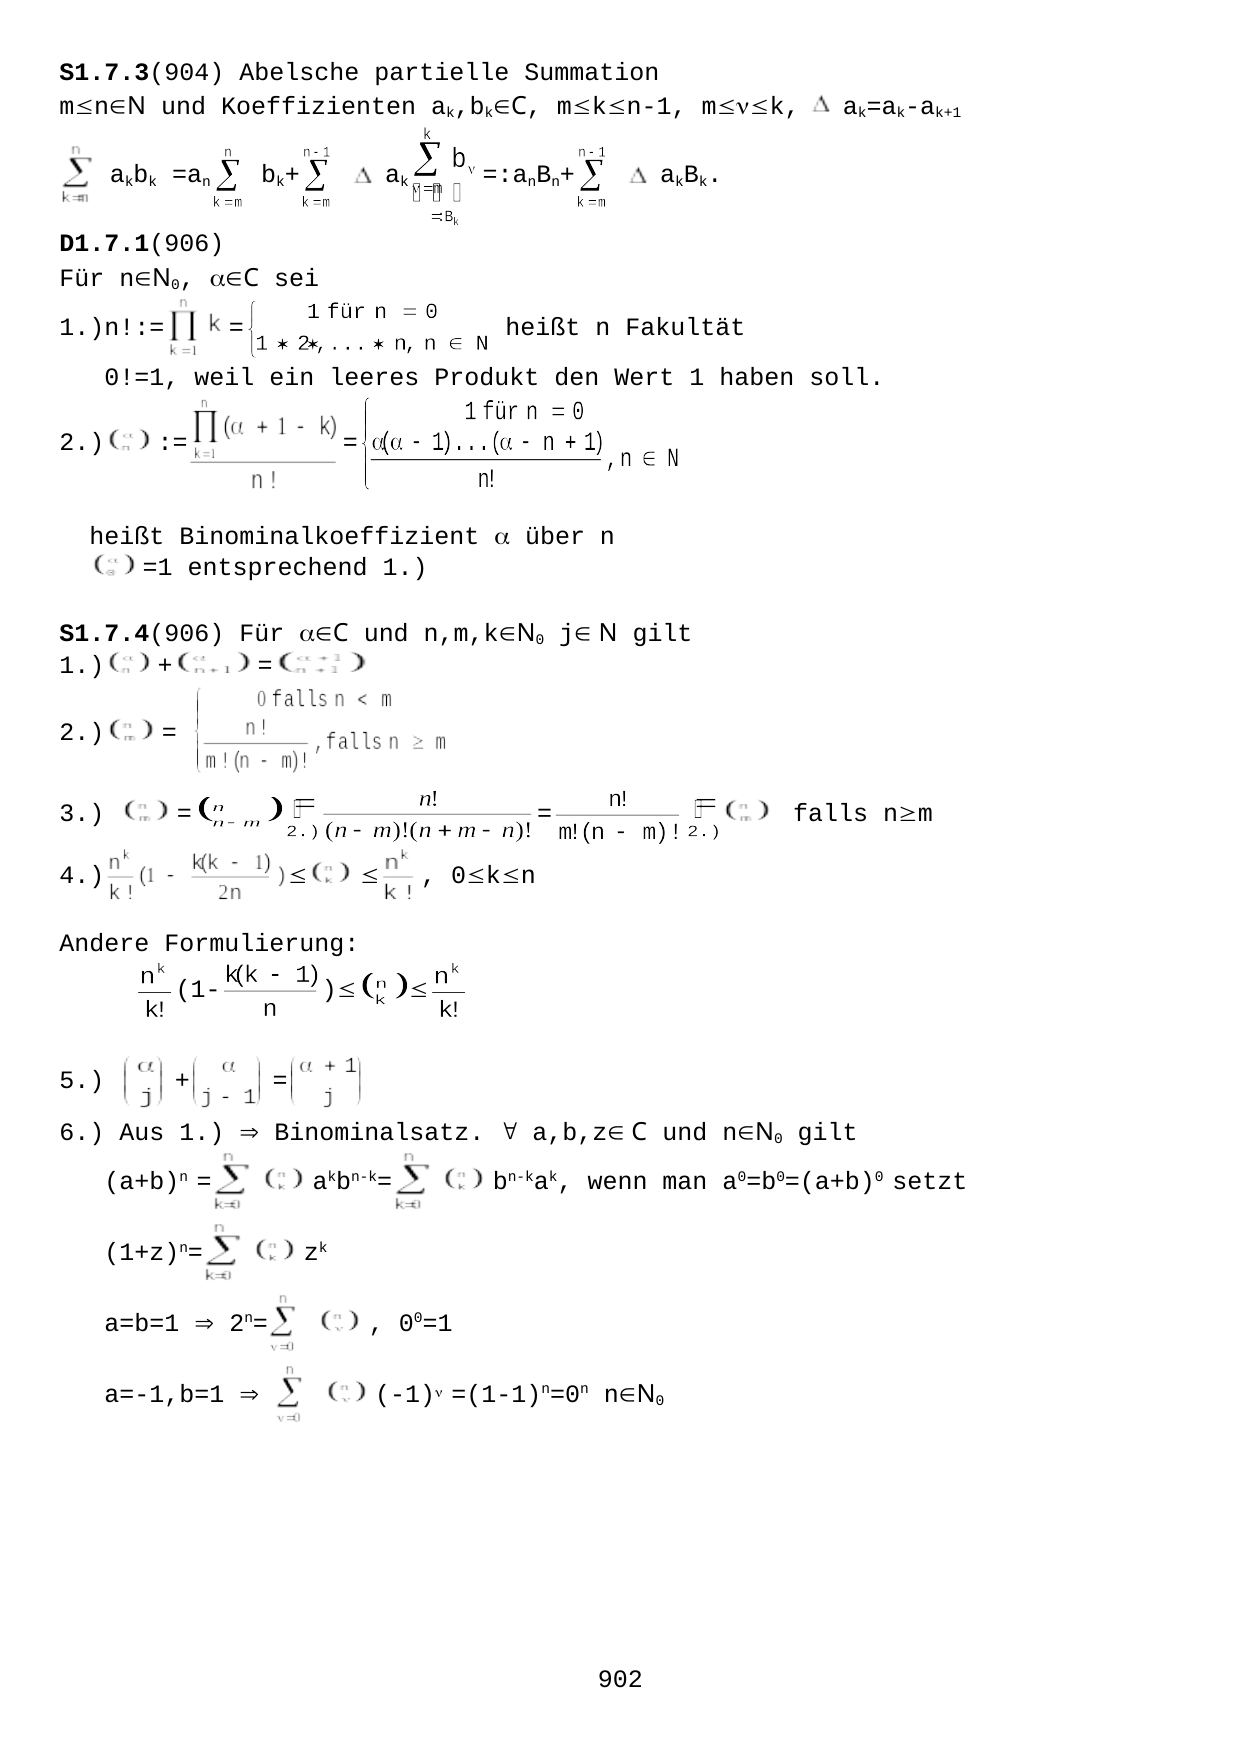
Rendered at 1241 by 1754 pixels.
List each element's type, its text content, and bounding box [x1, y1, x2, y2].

text 2.)= [59, 684, 1181, 784]
text 1.)+= [59, 649, 1181, 684]
text (1-) [59, 959, 1181, 1022]
text a=-1,b=1  (-1) =(1-1)n=0n nN0 [59, 1361, 1181, 1431]
text akbk =anbk+ak=:anBn+akBk. [59, 122, 1181, 231]
text 4.), 0kn [59, 845, 1181, 908]
text S1.7.4(906) Für C und n,m,kN0 j N gilt [59, 615, 1181, 649]
text heißt Binominalkoeffizient  über n [59, 523, 1181, 552]
text 0!=1, weil ein leeres Produkt den Wert 1 haben soll. [59, 364, 1181, 393]
text (1+z)n=zk [59, 1219, 1181, 1289]
text 2.):== [59, 393, 1181, 495]
text 3.) == falls nm [59, 784, 1181, 845]
text Für nN0, C sei [59, 259, 1181, 293]
text 6.) Aus 1.)  Binominalsatz.  a,b,z C und nN0 gilt [59, 1113, 1181, 1148]
text a=b=1  2n=, 00=1 [59, 1289, 1181, 1361]
text D1.7.1(906) [59, 231, 1181, 259]
text Andere Formulierung: [59, 931, 1181, 959]
text 5.) += [59, 1050, 1181, 1113]
text 1.)n!:== heißt n Fakultät [59, 293, 1181, 364]
text S1.7.3(904) Abelsche partielle Summation [59, 59, 1181, 87]
text =1 entsprechend 1.) [59, 552, 1181, 586]
text mnN und Koeffizienten ak,bkC, mkn-1, mk, ak=ak-ak+1 [59, 87, 1181, 122]
text (a+b)n =akbn-k=bn-kak, wenn man a0=b0=(a+b)0 setzt [59, 1148, 1181, 1219]
